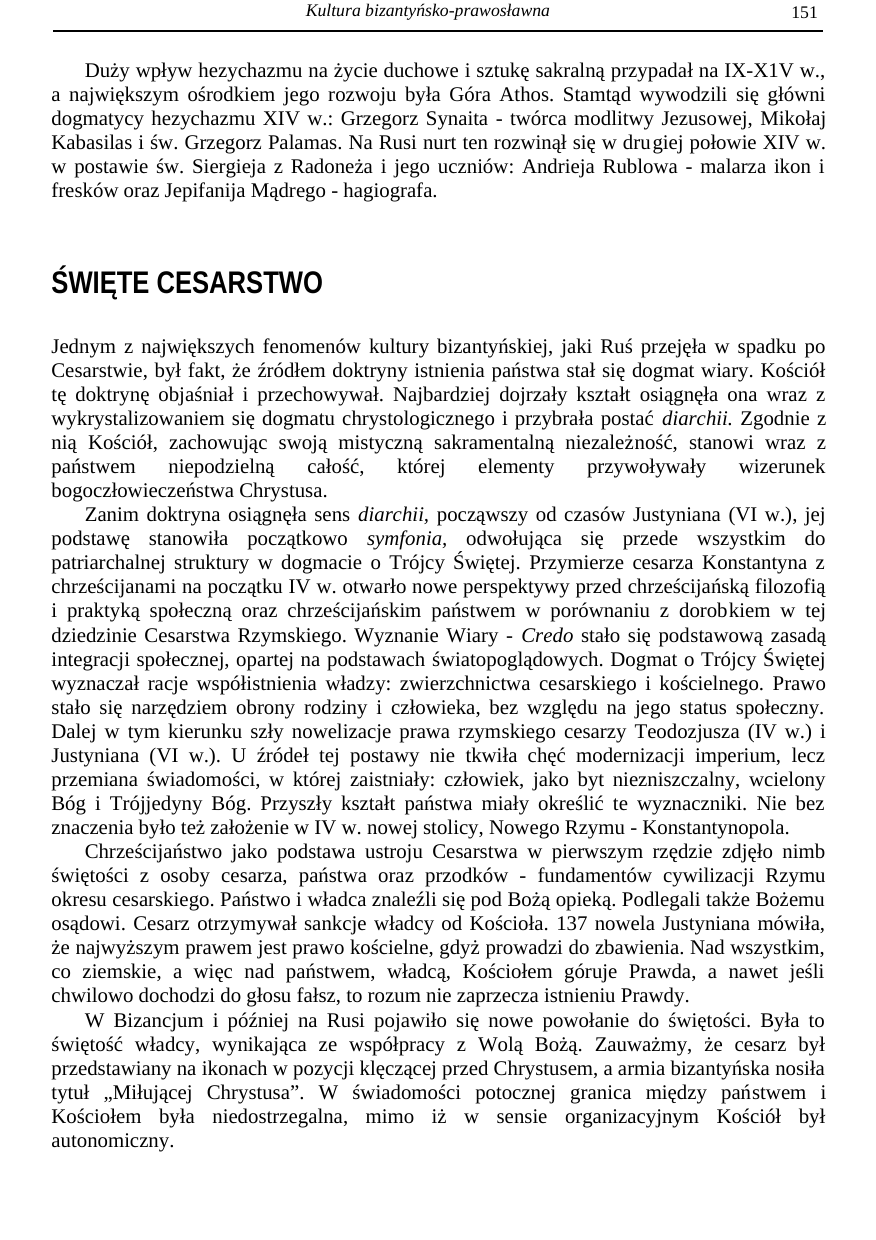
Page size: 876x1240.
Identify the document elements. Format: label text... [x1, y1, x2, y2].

text W Bizancjum i później na Rusi pojawiło się nowe powołanie do świętości. Była to świętość władcy, wynikająca ze współpracy z Wolą Bożą. Zauważmy, że cesarz był przedstawiany na ikonach w pozycji klęczącej przed Chrystusem, a armia bizantyńska nosiła tytuł „Miłującej Chrystusa”. W świadomości potocznej granica między pań­stwem i Kościołem była niedostrzegalna, mimo iż w sensie organizacyjnym Kościół był autonomiczny. [51, 1007, 826, 1152]
text Duży wpływ hezychazmu na życie duchowe i sztukę sakralną przypadał na IX-X1V w., a największym ośrodkiem jego rozwoju była Góra Athos. Stamtąd wywodzili się główni dogmatycy hezychazmu XIV w.: Grzegorz Synaita - twórca modlitwy Jezuso­wej, Mikołaj Kabasilas i św. Grzegorz Palamas. Na Rusi nurt ten rozwinął się w dru­giej połowie XIV w. w postawie św. Siergieja z Radoneża i jego uczniów: Andrieja Rublowa - malarza ikon i fresków oraz Jepifanija Mądrego - hagiografa. [51, 58, 826, 202]
text Chrześcijaństwo jako podstawa ustroju Cesarstwa w pierwszym rzędzie zdjęło nimb świętości z osoby cesarza, państwa oraz przodków - fundamentów cywilizacji Rzymu okresu cesarskiego. Państwo i władca znaleźli się pod Bożą opieką. Podlegali także Bożemu osądowi. Cesarz otrzymywał sankcje władcy od Kościoła. 137 nowela Justyniana mówiła, że najwyższym prawem jest prawo kościelne, gdyż prowadzi do zbawienia. Nad wszystkim, co ziemskie, a więc nad państwem, władcą, Kościołem góruje Prawda, a nawet jeśli chwilowo dochodzi do głosu fałsz, to rozum nie zaprzecza istnieniu Prawdy. [51, 839, 826, 1007]
subtitle ŚWIĘTE CESARSTWO [51, 264, 826, 300]
text Jednym z największych fenomenów kultury bizantyńskiej, jaki Ruś przejęła w spadku po Cesarstwie, był fakt, że źródłem doktryny istnienia państwa stał się dogmat wiary. Kościół tę doktrynę objaśniał i przechowywał. Najbardziej dojrzały kształt osiągnęła ona wraz z wykrystalizowaniem się dogmatu chrystologicznego i przybrała postać diarchii. Zgodnie z nią Kościół, zachowując swoją mistyczną sakramentalną niezależ­ność, stanowi wraz z państwem niepodzielną całość, której elementy przywoływały wizerunek bogoczłowieczeństwa Chrystusa. [51, 334, 826, 502]
text Zanim doktryna osiągnęła sens diarchii, począwszy od czasów Justyniana (VI w.), jej podstawę stanowiła początkowo symfonia, odwołująca się przede wszystkim do patriarchalnej struktury w dogmacie o Trójcy Świętej. Przymierze cesarza Konstantyna z chrześcijanami na początku IV w. otwarło nowe perspektywy przed chrześcijańską filozofią i praktyką społeczną oraz chrześcijańskim państwem w porównaniu z dorob­kiem w tej dziedzinie Cesarstwa Rzymskiego. Wyznanie Wiary - Credo stało się pod­stawową zasadą integracji społecznej, opartej na podstawach światopoglądowych. Dogmat o Trójcy Świętej wyznaczał racje współistnienia władzy: zwierzchnictwa ce­sarskiego i kościelnego. Prawo stało się narzędziem obrony rodziny i człowieka, bez względu na jego status społeczny. Dalej w tym kierunku szły nowelizacje prawa rzym­skiego cesarzy Teodozjusza (IV w.) i Justyniana (VI w.). U źródeł tej postawy nie tkwiła chęć modernizacji imperium, lecz przemiana świadomości, w której zaistniały: człowiek, jako byt niezniszczalny, wcielony Bóg i Trójjedyny Bóg. Przyszły kształt państwa miały określić te wyznaczniki. Nie bez znaczenia było też założenie w IV w. nowej stolicy, Nowego Rzymu - Konstantynopola. [51, 502, 826, 839]
text 151 [791, 2, 820, 22]
text Kultura bizantyńsko-prawosławna [306, 0, 569, 20]
